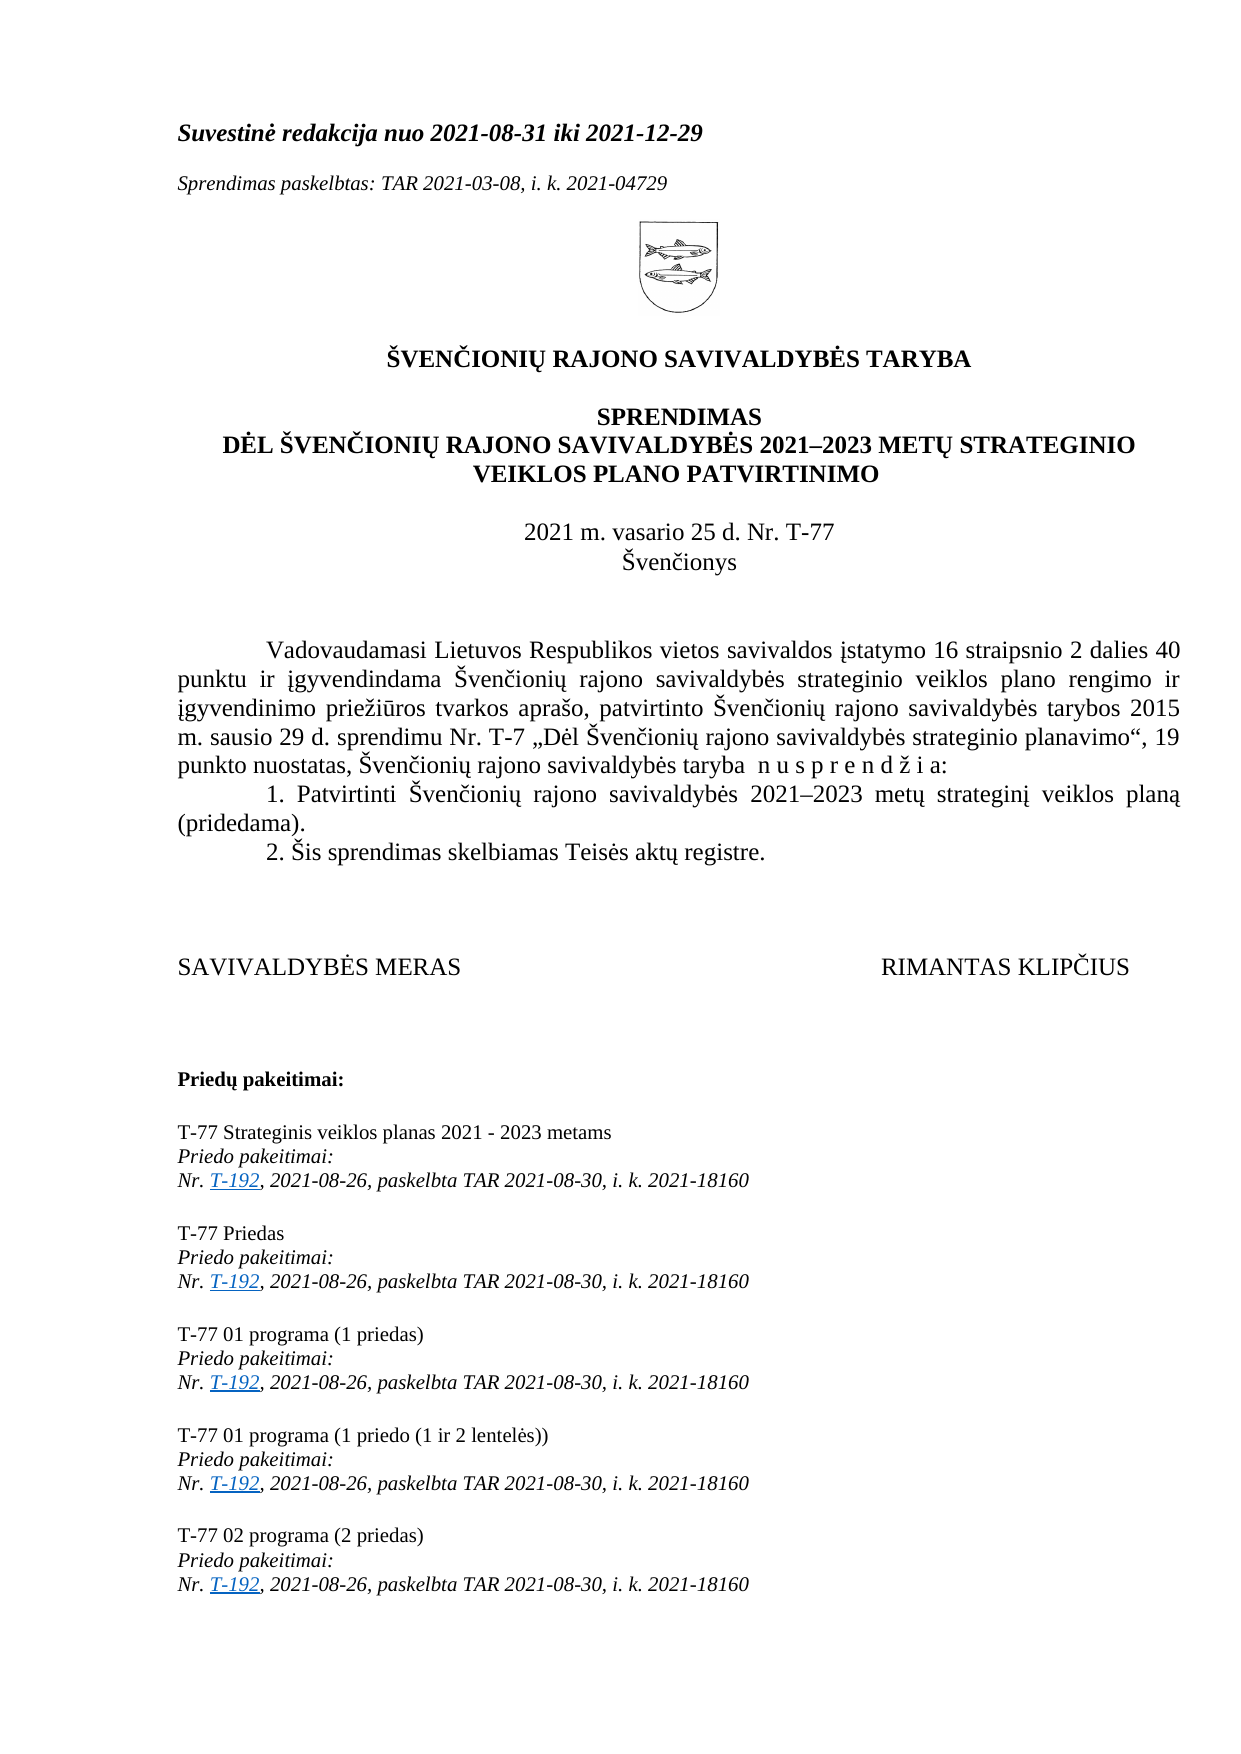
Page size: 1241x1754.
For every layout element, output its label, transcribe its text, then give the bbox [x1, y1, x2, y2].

text Priedo pakeitimai: [177, 1547, 1181, 1572]
text SPRENDIMAS [177, 402, 1181, 430]
text Nr. T-192, 2021-08-26, paskelbta TAR 2021-08-30, i. k. 2021-18160 [177, 1572, 1181, 1596]
text Nr. T-192, 2021-08-26, paskelbta TAR 2021-08-30, i. k. 2021-18160 [177, 1471, 1181, 1495]
text T-77 01 programa (1 priedas) [177, 1322, 1181, 1346]
text Sprendimas paskelbtas: TAR 2021-03-08, i. k. 2021-04729 [177, 171, 1181, 195]
text Priedo pakeitimai: [177, 1447, 1181, 1471]
text Vadovaudamasi Lietuvos Respublikos vietos savivaldos įstatymo 16 straipsnio 2 dalies 40 punktu ir įgyvendindama Švenčionių rajono savivaldybės strateginio veiklos plano rengimo ir įgyvendinimo priežiūros tvarkos aprašo, patvirtinto Švenčionių rajono savivaldybės tarybos 2015 m. sausio 29 d. sprendimu Nr. T-7 „Dėl Švenčionių rajono savivaldybės strateginio planavimo“, 19 punkto nuostatas, Švenčionių rajono savivaldybės taryba n u s p r e n d ž i a: [177, 636, 1181, 779]
text Priedų pakeitimai: [177, 1067, 1181, 1091]
text 1. Patvirtinti Švenčionių rajono savivaldybės 2021–2023 metų strateginį veiklos planą (pridedama). [177, 779, 1181, 837]
text Švenčionys [177, 547, 1181, 575]
text DĖL švenčionių rajono savivaldybės 2021–2023 metų strateginio veiklos plano patvirtinimo [177, 430, 1181, 488]
text SAVIVALDYBĖS MERAS RIMANTAS KLIPČIUS [177, 952, 1181, 981]
text T-77 Priedas [177, 1221, 1181, 1245]
text Priedo pakeitimai: [177, 1245, 1181, 1269]
subtitle ŠVENČIONIŲ RAJONO SAVIVALDYBĖS TARYBA [177, 344, 1181, 373]
text Priedo pakeitimai: [177, 1144, 1181, 1168]
text 2. Šis sprendimas skelbiamas Teisės aktų registre. [177, 837, 1181, 866]
text T-77 Strateginis veiklos planas 2021 - 2023 metams [177, 1120, 1181, 1144]
text Nr. T-192, 2021-08-26, paskelbta TAR 2021-08-30, i. k. 2021-18160 [177, 1168, 1181, 1192]
text 2021 m. vasario 25 d. Nr. T-77 [177, 517, 1181, 545]
text T-77 02 programa (2 priedas) [177, 1523, 1181, 1547]
text Nr. T-192, 2021-08-26, paskelbta TAR 2021-08-30, i. k. 2021-18160 [177, 1269, 1181, 1293]
text Suvestinė redakcija nuo 2021-08-31 iki 2021-12-29 [177, 118, 1181, 147]
text T-77 01 programa (1 priedo (1 ir 2 lentelės)) [177, 1422, 1181, 1447]
text Nr. T-192, 2021-08-26, paskelbta TAR 2021-08-30, i. k. 2021-18160 [177, 1370, 1181, 1394]
text Priedo pakeitimai: [177, 1346, 1181, 1370]
